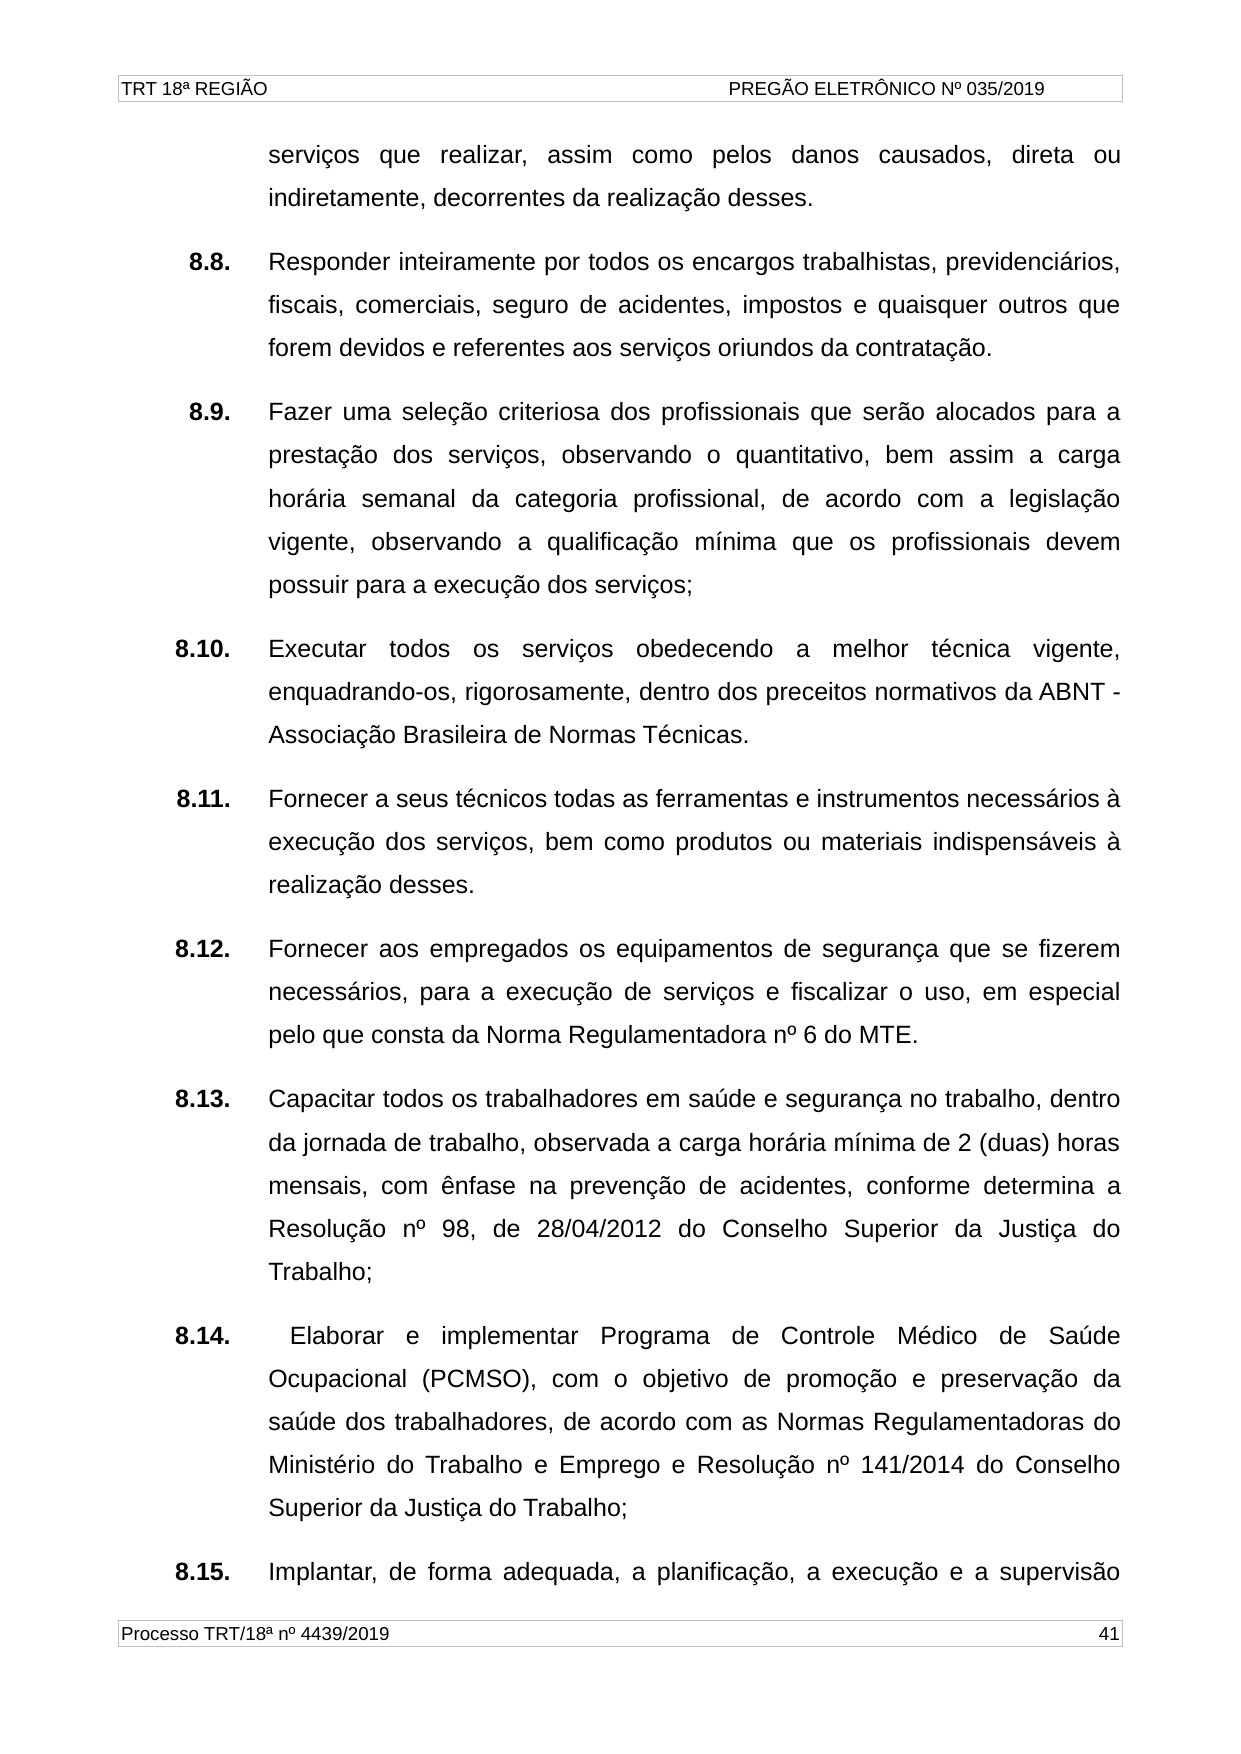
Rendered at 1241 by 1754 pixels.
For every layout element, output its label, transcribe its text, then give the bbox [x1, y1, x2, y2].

list Elaborar e implementar Programa de Controle Médico de Saúde Ocupacional (PCMSO), com o objetivo de promoção e preservação da saúde dos trabalhadores, de acordo com as Normas Regulamentadoras do Ministério do Trabalho e Emprego e Resolução nº 141/2014 do Conselho Superior da Justiça do Trabalho; [231, 1321, 1122, 1522]
list Fornecer aos empregados os equipamentos de segurança que se fizerem necessários, para a execução de serviços e fiscalizar o uso, em especial pelo que consta da Norma Regulamentadora nº 6 do MTE. [231, 934, 1122, 1049]
list Fornecer a seus técnicos todas as ferramentas e instrumentos necessários à execução dos serviços, bem como produtos ou materiais indispensáveis à realização desses. [231, 784, 1122, 899]
list Capacitar todos os trabalhadores em saúde e segurança no trabalho, dentro da jornada de trabalho, observada a carga horária mínima de 2 (duas) horas mensais, com ênfase na prevenção de acidentes, conforme determina a Resolução nº 98, de 28/04/2012 do Conselho Superior da Justiça do Trabalho; [231, 1084, 1122, 1286]
list Responder inteiramente por todos os encargos trabalhistas, previdenciários, fiscais, comerciais, seguro de acidentes, impostos e quaisquer outros que forem devidos e referentes aos serviços oriundos da contratação. [231, 247, 1122, 362]
list Executar todos os serviços obedecendo a melhor técnica vigente, enquadrando-os, rigorosamente, dentro dos preceitos normativos da ABNT - Associação Brasileira de Normas Técnicas. [231, 634, 1122, 749]
list serviços que realizar, assim como pelos danos causados, direta ou indiretamente, decorrentes da realização desses. [231, 140, 1122, 212]
list Implantar, de forma adequada, a planificação, a execução e a supervisão [231, 1557, 1122, 1586]
list Fazer uma seleção criteriosa dos profissionais que serão alocados para a prestação dos serviços, observando o quantitativo, bem assim a carga horária semanal da categoria profissional, de acordo com a legislação vigente, observando a qualificação mínima que os profissionais devem possuir para a execução dos serviços; [231, 397, 1122, 598]
